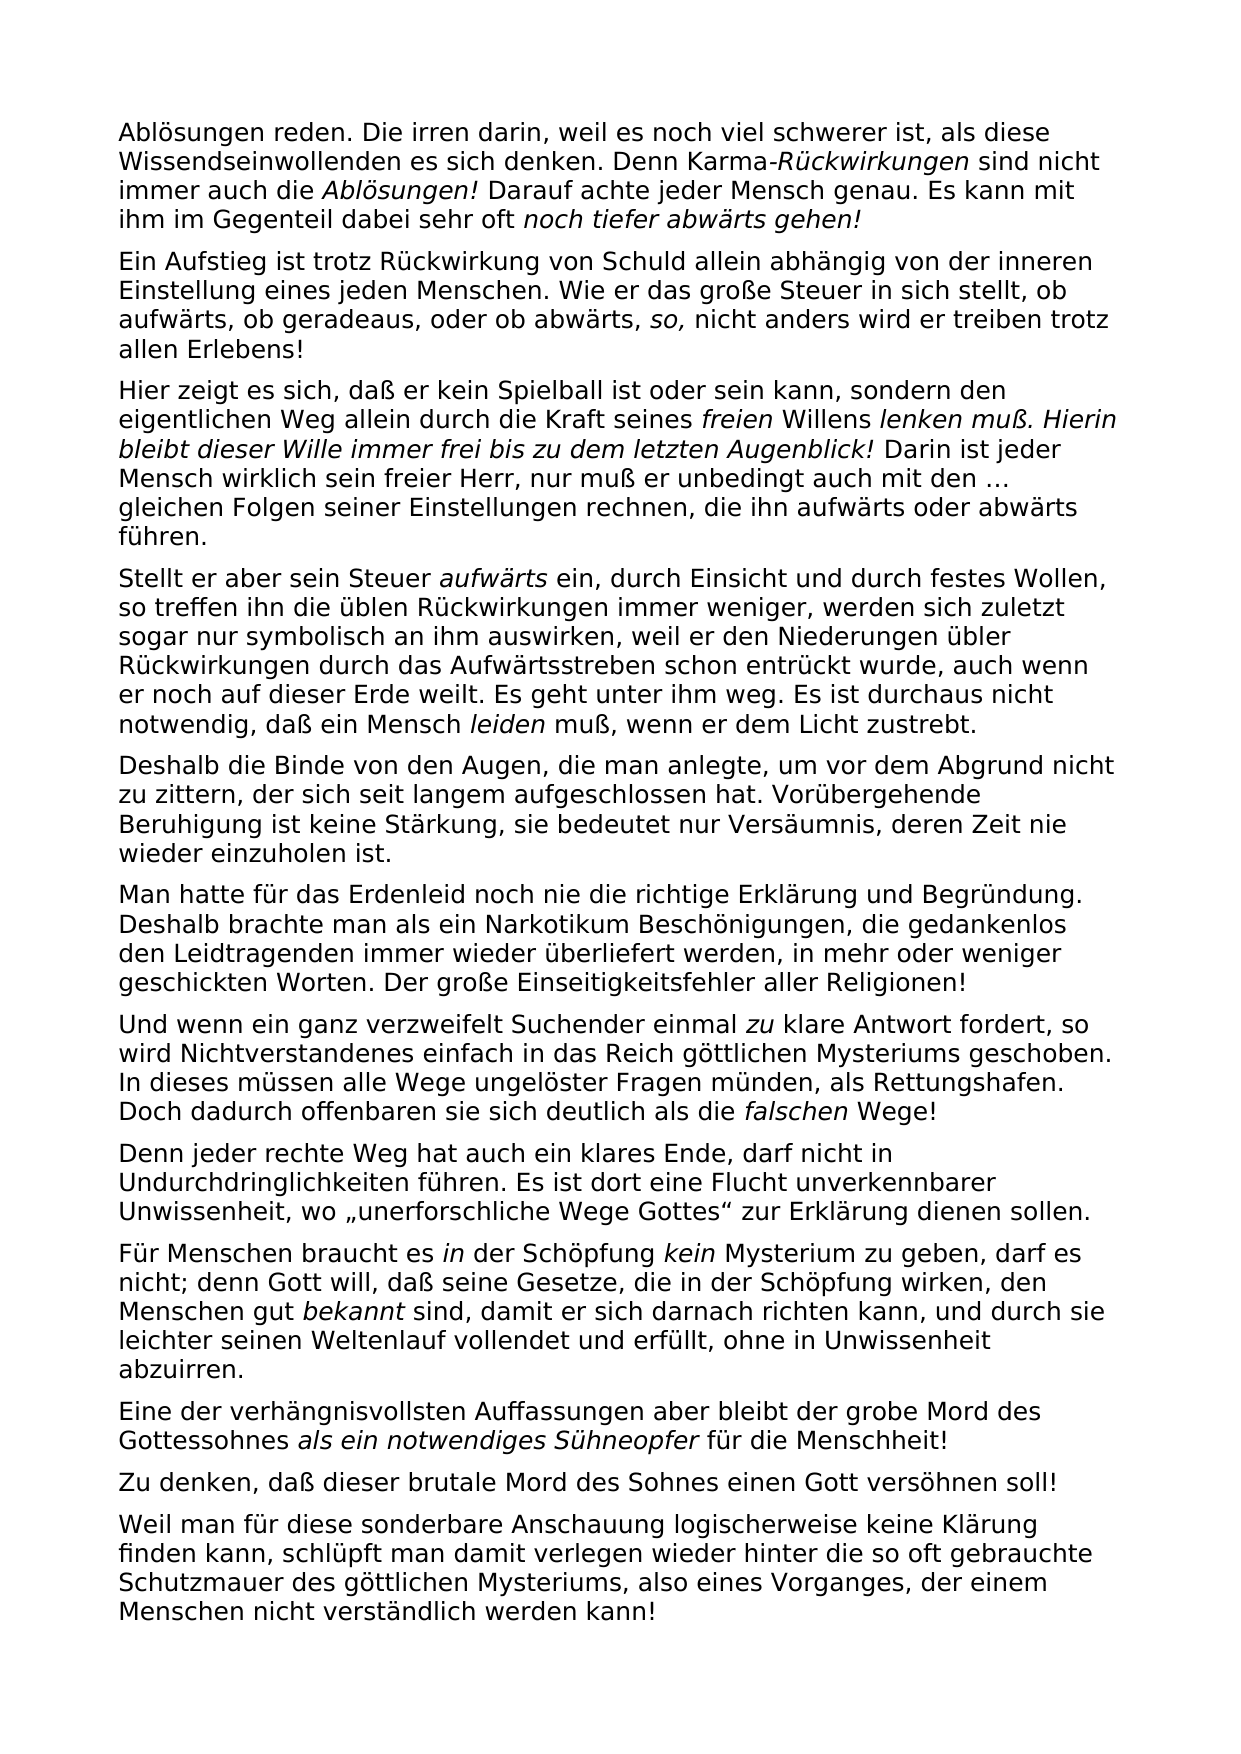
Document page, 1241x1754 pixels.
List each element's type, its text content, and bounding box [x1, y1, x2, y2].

text Zu denken, daß dieser brutale Mord des Sohnes einen Gott versöhnen soll! [118, 1468, 1122, 1497]
text Stellt er aber sein Steuer aufwärts ein, durch Einsicht und durch festes Wollen, so treffen ihn die üblen Rückwirkungen immer weniger, werden sich zuletzt sogar nur symbolisch an ihm auswirken, weil er den Niederungen übler Rückwirkungen durch das Aufwärtsstreben schon entrückt wurde, auch wenn er noch auf dieser Erde weilt. Es geht unter ihm weg. Es ist durchaus nicht notwendig, daß ein Mensch leiden muß, wenn er dem Licht zustrebt. [118, 564, 1122, 739]
text Deshalb die Binde von den Augen, die man anlegte, um vor dem Abgrund nicht zu zittern, der sich seit langem aufgeschlossen hat. Vorübergehende Beruhigung ist keine Stärkung, sie bedeutet nur Versäumnis, deren Zeit nie wieder einzuholen ist. [118, 751, 1122, 868]
text Ein Aufstieg ist trotz Rückwirkung von Schuld allein abhängig von der inneren Einstellung eines jeden Menschen. Wie er das große Steuer in sich stellt, ob aufwärts, ob geradeaus, oder ob abwärts, so, nicht anders wird er treiben trotz allen Erlebens! [118, 247, 1122, 364]
text Eine der verhängnisvollsten Auffassungen aber bleibt der grobe Mord des Gottessohnes als ein notwendiges Sühneopfer für die Menschheit! [118, 1397, 1122, 1456]
text Ablösungen reden. Die irren darin, weil es noch viel schwerer ist, als diese Wissendseinwollenden es sich denken. Denn Karma-Rückwirkungen sind nicht immer auch die Ablösungen! Darauf achte jeder Mensch genau. Es kann mit ihm im Gegenteil dabei sehr oft noch tiefer abwärts gehen! [118, 118, 1122, 235]
text Man hatte für das Erdenleid noch nie die richtige Erklärung und Begründung. Deshalb brachte man als ein Narkotikum Beschönigungen, die gedankenlos den Leidtragenden immer wieder überliefert werden, in mehr oder weniger geschickten Worten. Der große Einseitigkeitsfehler aller Religionen! [118, 881, 1122, 997]
text Denn jeder rechte Weg hat auch ein klares Ende, darf nicht in Undurchdringlichkeiten führen. Es ist dort eine Flucht unverkennbarer Unwissenheit, wo „unerforschliche Wege Gottes“ zur Erklärung dienen sollen. [118, 1139, 1122, 1226]
text Hier zeigt es sich, daß er kein Spielball ist oder sein kann, sondern den eigentlichen Weg allein durch die Kraft seines freien Willens lenken muß. Hierin bleibt dieser Wille immer frei bis zu dem letzten Augenblick! Darin ist jeder Mensch wirklich sein freier Herr, nur muß er unbedingt auch mit den … gleichen Folgen seiner Einstellungen rechnen, die ihn aufwärts oder abwärts führen. [118, 376, 1122, 551]
text Weil man für diese sonderbare Anschauung logischerweise keine Klärung finden kann, schlüpft man damit verlegen wieder hinter die so oft gebrauchte Schutzmauer des göttlichen Mysteriums, also eines Vorganges, der einem Menschen nicht verständlich werden kann! [118, 1510, 1122, 1626]
text Und wenn ein ganz verzweifelt Suchender einmal zu klare Antwort fordert, so wird Nichtverstandenes einfach in das Reich göttlichen Mysteriums geschoben. In dieses müssen alle Wege ungelöster Fragen münden, als Rettungshafen. Doch dadurch offenbaren sie sich deutlich als die falschen Wege! [118, 1010, 1122, 1126]
text Für Menschen braucht es in der Schöpfung kein Mysterium zu geben, darf es nicht; denn Gott will, daß seine Gesetze, die in der Schöpfung wirken, den Menschen gut bekannt sind, damit er sich darnach richten kann, und durch sie leichter seinen Weltenlauf vollendet und erfüllt, ohne in Unwissenheit abzuirren. [118, 1239, 1122, 1385]
